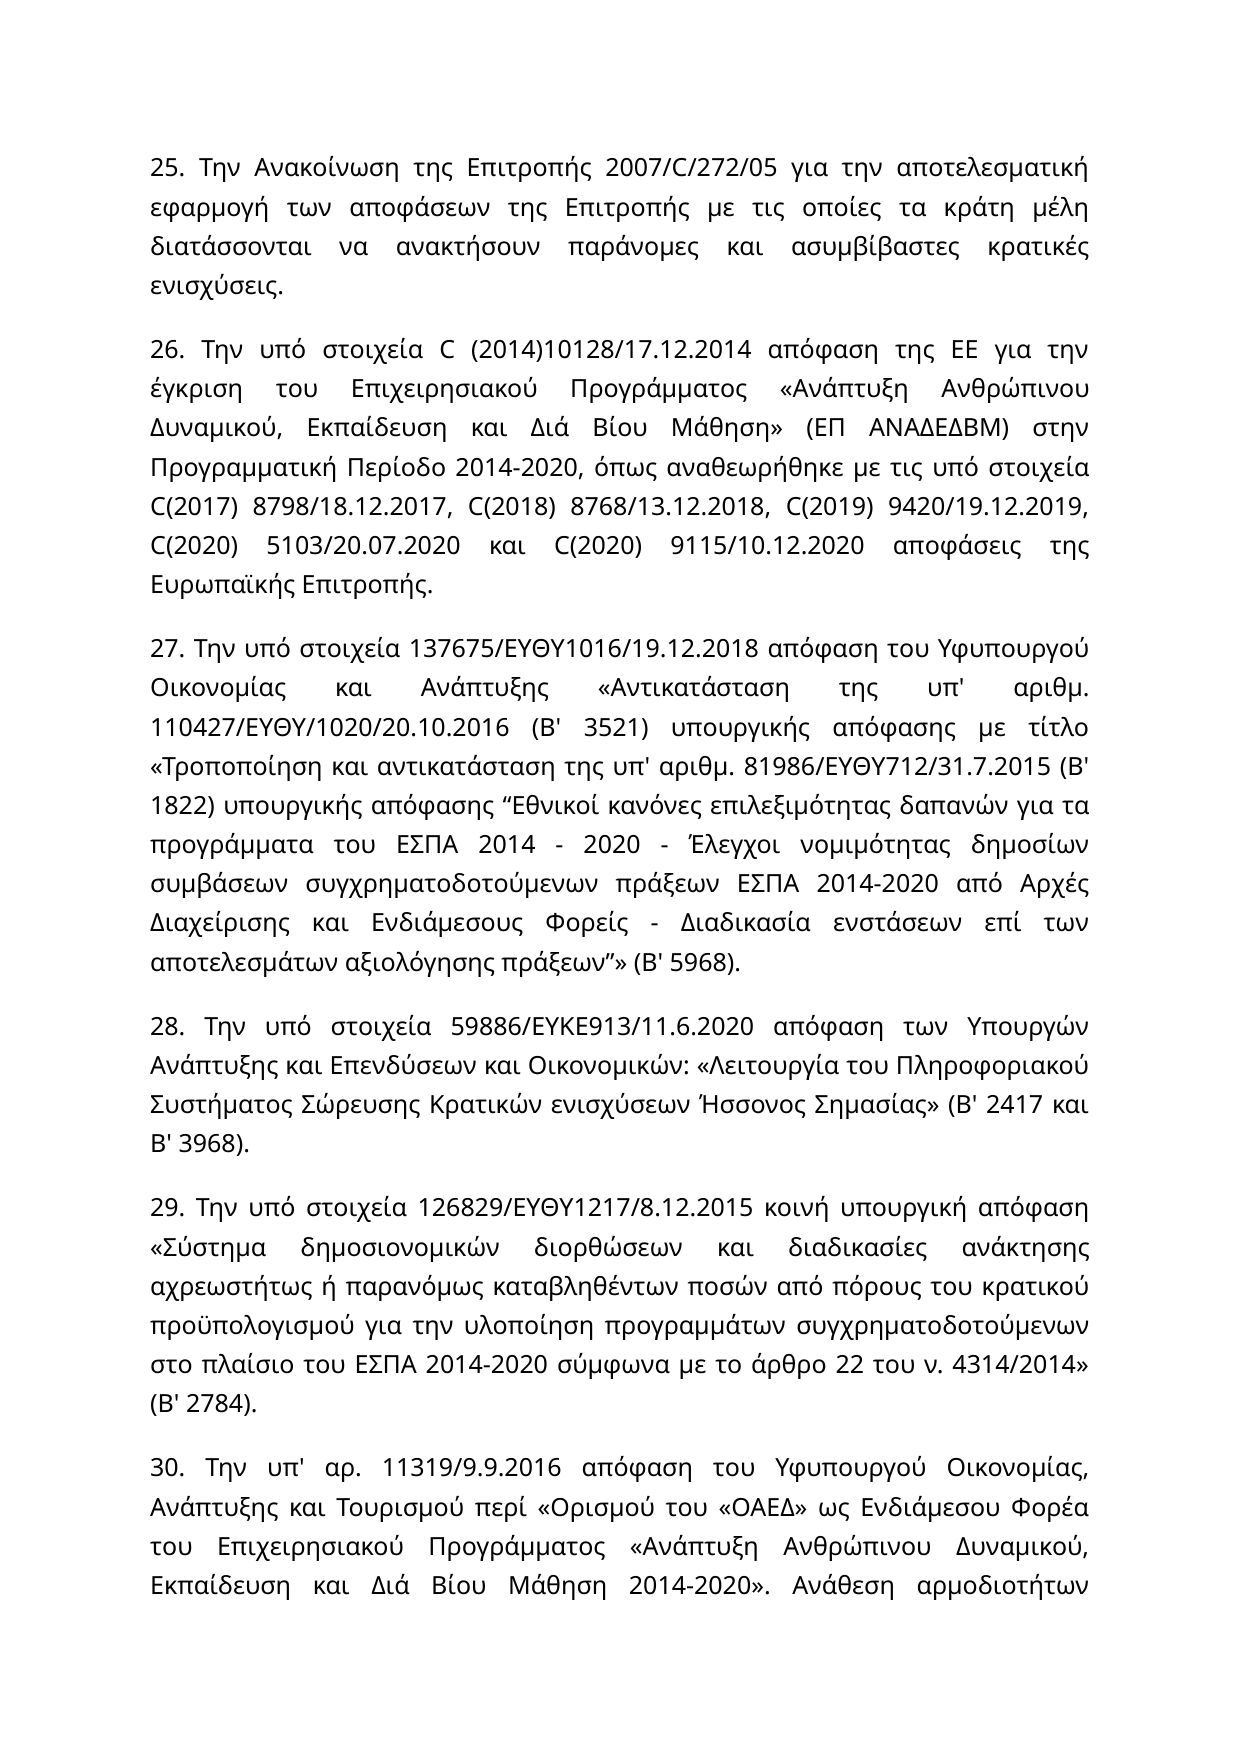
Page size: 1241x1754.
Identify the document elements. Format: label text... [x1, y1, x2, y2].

text 28. Την υπό στοιχεία 59886/ΕΥΚΕ913/11.6.2020 απόφαση των Υπουργών Ανάπτυξης και Επενδύσεων και Οικονομικών: «Λειτουργία του Πληροφοριακού Συστήματος Σώρευσης Κρατικών ενισχύσεων Ήσσονος Σημασίας» (Β' 2417 και Β' 3968). [150, 1008, 1090, 1160]
text 25. Την Ανακοίνωση της Επιτροπής 2007/C/272/05 για την αποτελεσματική εφαρμογή των αποφάσεων της Επιτροπής με τις οποίες τα κράτη μέλη διατάσσονται να ανακτήσουν παράνομες και ασυμβίβαστες κρατικές ενισχύσεις. [150, 150, 1090, 302]
text 26. Την υπό στοιχεία C (2014)10128/17.12.2014 απόφαση της ΕΕ για την έγκριση του Επιχειρησιακού Προγράμματος «Ανάπτυξη Ανθρώπινου Δυναμικού, Εκπαίδευση και Διά Βίου Μάθηση» (ΕΠ ΑΝΑΔΕΔΒΜ) στην Προγραμματική Περίοδο 2014-2020, όπως αναθεωρήθηκε με τις υπό στοιχεία C(2017) 8798/18.12.2017, C(2018) 8768/13.12.2018, C(2019) 9420/19.12.2019, C(2020) 5103/20.07.2020 και C(2020) 9115/10.12.2020 αποφάσεις της Ευρωπαϊκής Επιτροπής. [150, 332, 1090, 601]
text 30. Την υπ' αρ. 11319/9.9.2016 απόφαση του Υφυπουργού Οικονομίας, Ανάπτυξης και Τουρισμού περί «Ορισμού του «ΟΑΕΔ» ως Ενδιάμεσου Φορέα του Επιχειρησιακού Προγράμματος «Ανάπτυξη Ανθρώπινου Δυναμικού, Εκπαίδευση και Διά Βίου Μάθηση 2014-2020». Ανάθεση αρμοδιοτήτων [150, 1450, 1090, 1602]
text 29. Την υπό στοιχεία 126829/EΥΘΥ1217/8.12.2015 κοινή υπουργική απόφαση «Σύστημα δημοσιονομικών διορθώσεων και διαδικασίες ανάκτησης αχρεωστήτως ή παρανόμως καταβληθέντων ποσών από πόρους του κρατικού προϋπολογισμού για την υλοποίηση προγραμμάτων συγχρηματοδοτούμενων στο πλαίσιο του ΕΣΠΑ 2014-2020 σύμφωνα με το άρθρο 22 του ν. 4314/2014» (Β' 2784). [150, 1190, 1090, 1420]
text 27. Την υπό στοιχεία 137675/ΕΥΘΥ1016/19.12.2018 απόφαση του Υφυπουργού Οικονομίας και Ανάπτυξης «Αντικατάσταση της υπ' αριθμ. 110427/ΕΥΘΥ/1020/20.10.2016 (Β' 3521) υπουργικής απόφασης με τίτλο «Τροποποίηση και αντικατάσταση της υπ' αριθμ. 81986/ΕΥΘΥ712/31.7.2015 (Β' 1822) υπουργικής απόφασης “Εθνικοί κανόνες επιλεξιμότητας δαπανών για τα προγράμματα του ΕΣΠΑ 2014 - 2020 - Έλεγχοι νομιμότητας δημοσίων συμβάσεων συγχρηματοδοτούμενων πράξεων ΕΣΠΑ 2014-2020 από Αρχές Διαχείρισης και Ενδιάμεσους Φορείς - Διαδικασία ενστάσεων επί των αποτελεσμάτων αξιολόγησης πράξεων”» (Β' 5968). [150, 631, 1090, 978]
